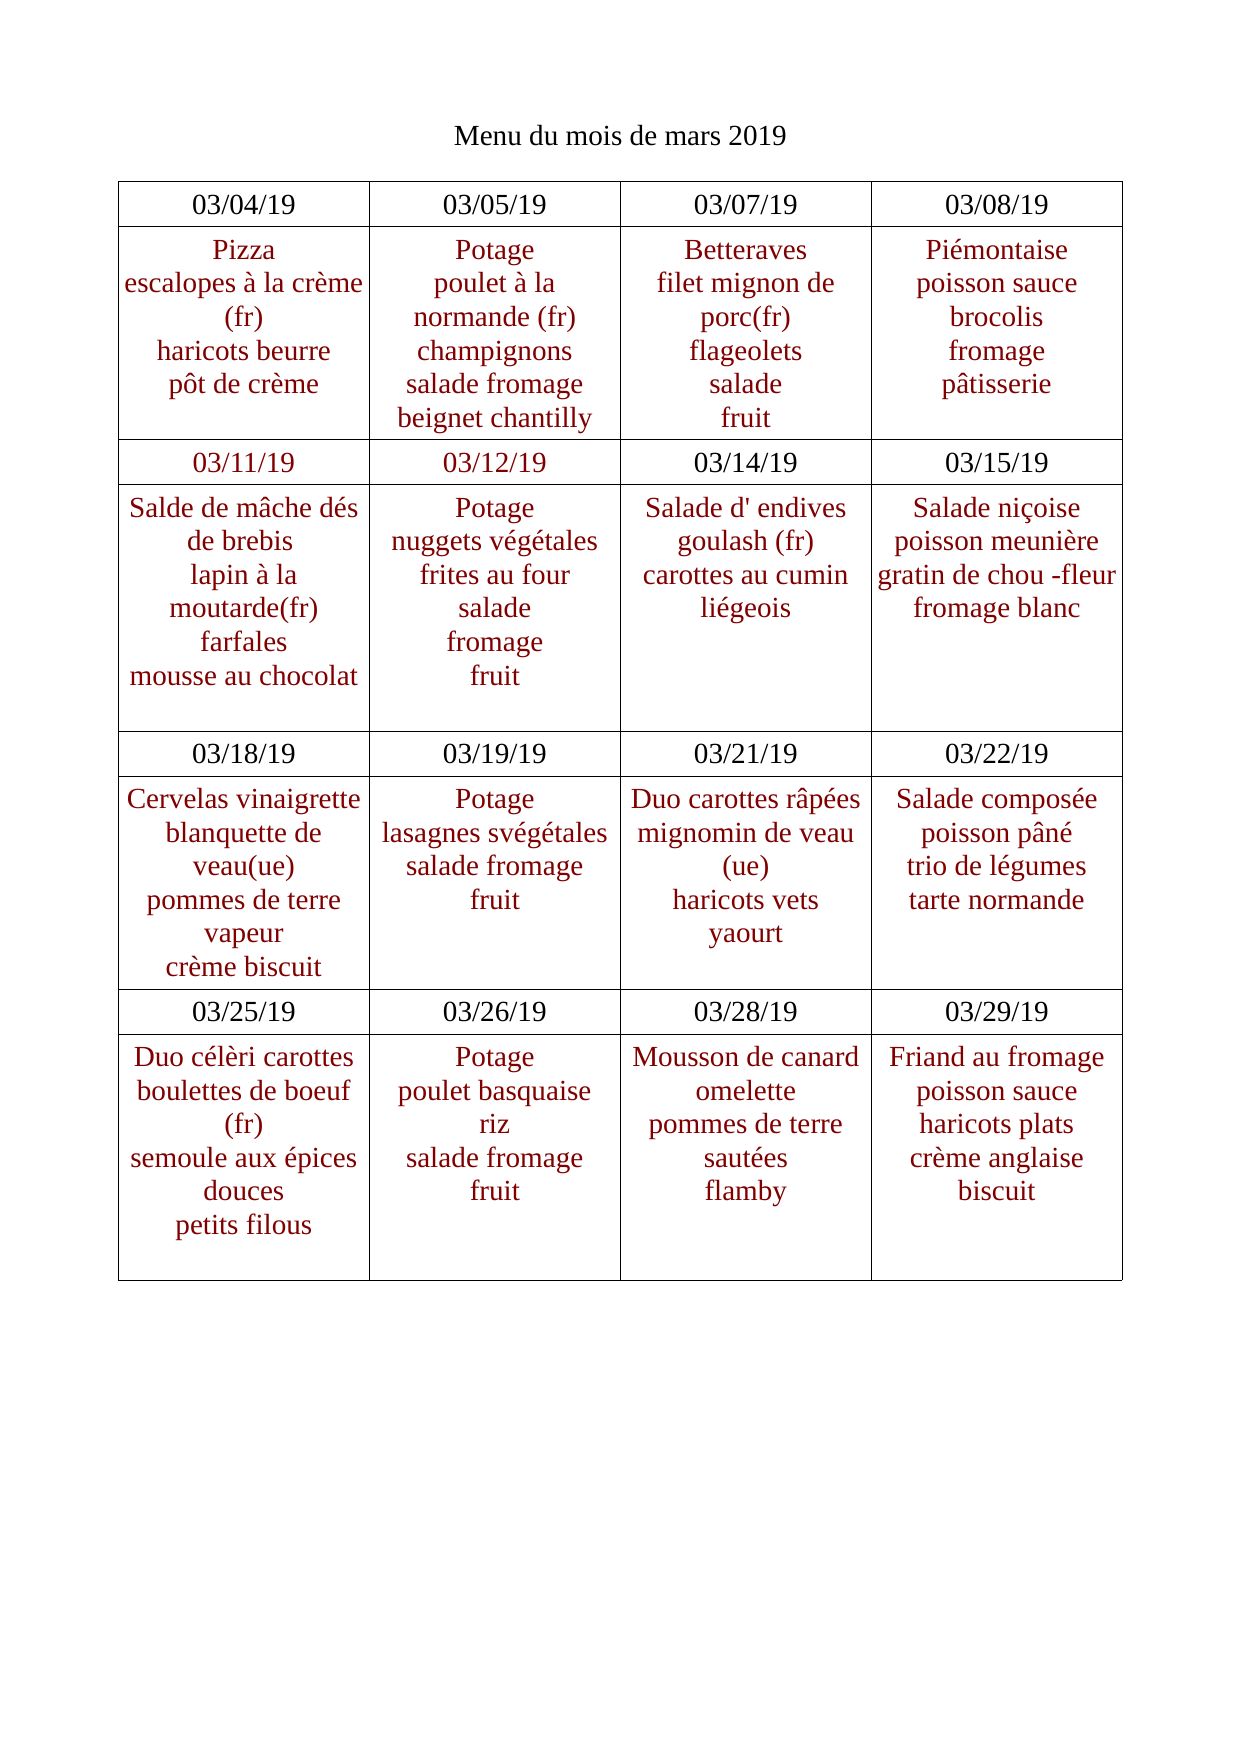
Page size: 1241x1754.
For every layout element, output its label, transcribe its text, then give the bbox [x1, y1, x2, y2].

table_cell 21/03/19 [621, 732, 871, 776]
table_cell 14/03/19 [621, 440, 871, 484]
table_header 08/03/19 [872, 182, 1122, 226]
table_cell 29/03/19 [872, 990, 1122, 1033]
table_cell Salde de mâche dés de brebis lapin à la moutarde(fr) farfales mousse au chocolat [119, 485, 369, 731]
table_cell Piémontaise poisson sauce brocolis fromage pâtisserie [872, 227, 1122, 439]
table_header 07/03/19 [621, 182, 871, 226]
table_cell Potage poulet basquaise riz salade fromage fruit [370, 1035, 620, 1280]
table_header 04/03/19 [119, 182, 369, 226]
table_cell Pizza escalopes à la crème (fr) haricots beurre pôt de crème [119, 227, 369, 439]
table_cell Cervelas vinaigrette blanquette de veau(ue) pommes de terre vapeur crème biscuit [119, 777, 369, 988]
table_cell Duo carottes râpées mignomin de veau (ue) haricots vets yaourt [621, 777, 871, 988]
table_cell 12/03/19 [370, 440, 620, 484]
table_cell Duo célèri carottes boulettes de boeuf (fr) semoule aux épices douces petits filous [119, 1035, 369, 1280]
table_cell 19/03/19 [370, 732, 620, 776]
table_cell Potage nuggets végétales frites au four salade fromage fruit [370, 485, 620, 731]
table_cell 25/03/19 [119, 990, 369, 1033]
table_cell Potage poulet à la normande (fr) champignons salade fromage beignet chantilly [370, 227, 620, 439]
table_cell Mousson de canard omelette pommes de terre sautées flamby [621, 1035, 871, 1280]
table_cell Betteraves filet mignon de porc(fr) flageolets salade fruit [621, 227, 871, 439]
table_cell 22/03/19 [872, 732, 1122, 776]
table_cell 26/03/19 [370, 990, 620, 1033]
table_cell Salade d' endives goulash (fr) carottes au cumin liégeois [621, 485, 871, 731]
table_cell Salade composée poisson pâné trio de légumes tarte normande [872, 777, 1122, 988]
table_cell 11/03/19 [119, 440, 369, 484]
table_cell 18/03/19 [119, 732, 369, 776]
table_cell Friand au fromage poisson sauce haricots plats crème anglaise biscuit [872, 1035, 1122, 1280]
table_cell Potage lasagnes svégétales salade fromage fruit [370, 777, 620, 988]
table_cell 15/03/19 [872, 440, 1122, 484]
table_header 05/03/19 [370, 182, 620, 226]
table_cell Salade niçoise poisson meunière gratin de chou -fleur fromage blanc [872, 485, 1122, 731]
table_cell 28/03/19 [621, 990, 871, 1033]
